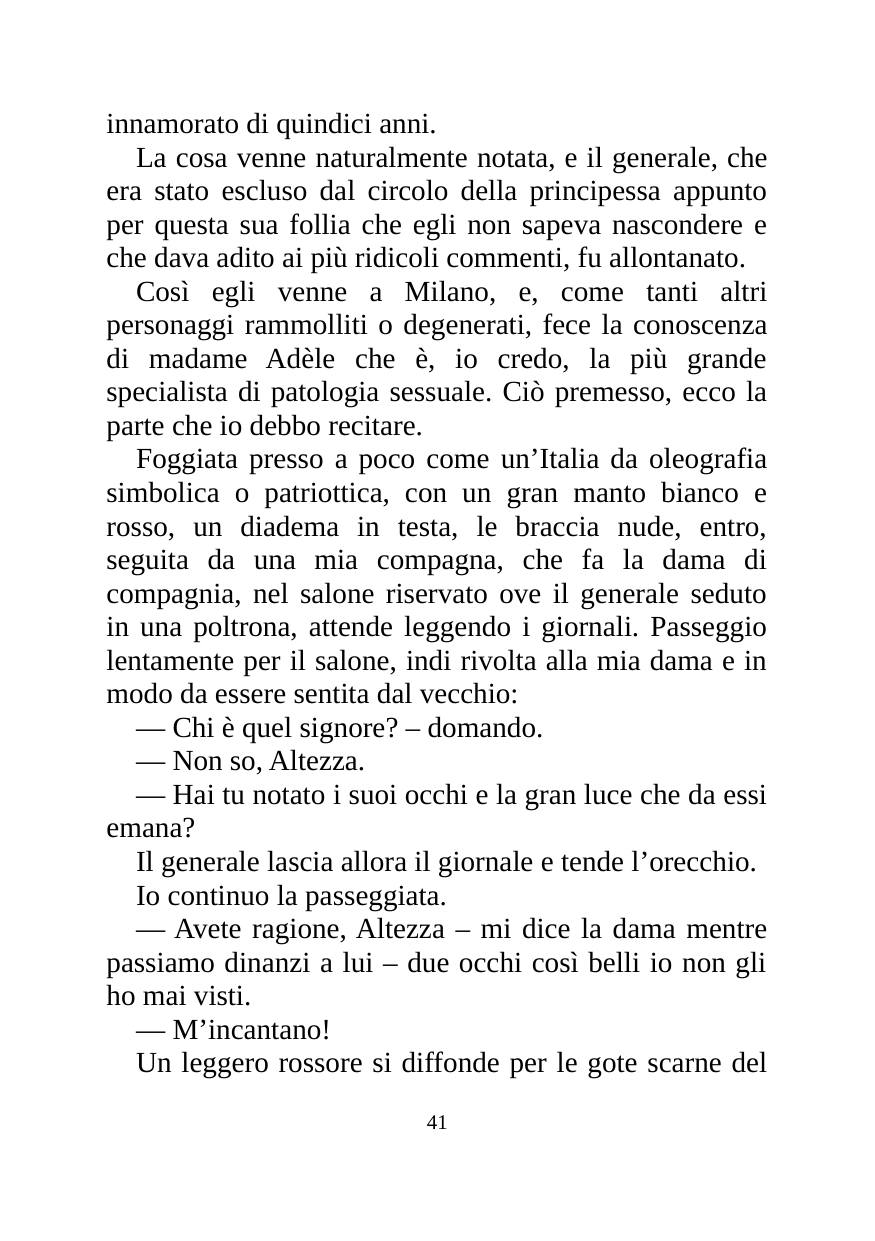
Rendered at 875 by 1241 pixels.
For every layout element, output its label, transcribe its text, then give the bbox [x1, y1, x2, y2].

text — M’incantano! [106, 1012, 768, 1045]
text Così egli venne a Milano, e, come tanti altri personaggi rammolliti o degenerati, fece la conoscenza di madame Adèle che è, io credo, la più grande specialista di patologia sessuale. Ciò premesso, ecco la parte che io debbo recitare. [106, 274, 768, 442]
text — Hai tu notato i suoi occhi e la gran luce che da essi emana? [106, 777, 768, 844]
text Foggiata presso a poco come un’Italia da oleografia simbolica o patriottica, con un gran manto bianco e rosso, un diadema in testa, le braccia nude, entro, seguita da una mia compagna, che fa la dama di compagnia, nel salone riservato ove il generale seduto in una poltrona, attende leggendo i giornali. Passeggio lentamente per il salone, indi rivolta alla mia dama e in modo da essere sentita dal vecchio: [106, 442, 768, 710]
text — Avete ragione, Altezza – mi dice la dama mentre passiamo dinanzi a lui – due occhi così belli io non gli ho mai visti. [106, 911, 768, 1012]
text innamorato di quindici anni. [106, 106, 768, 140]
text Un leggero rossore si diffonde per le gote scarne del [106, 1045, 768, 1079]
text La cosa venne naturalmente notata, e il generale, che era stato escluso dal circolo della principessa appunto per questa sua follia che egli non sapeva nascondere e che dava adito ai più ridicoli commenti, fu allontanato. [106, 140, 768, 274]
text — Non so, Altezza. [106, 743, 768, 777]
text Il generale lascia allora il giornale e tende l’orecchio. [106, 844, 768, 878]
text Io continuo la passeggiata. [106, 878, 768, 911]
text — Chi è quel signore? – domando. [106, 710, 768, 743]
